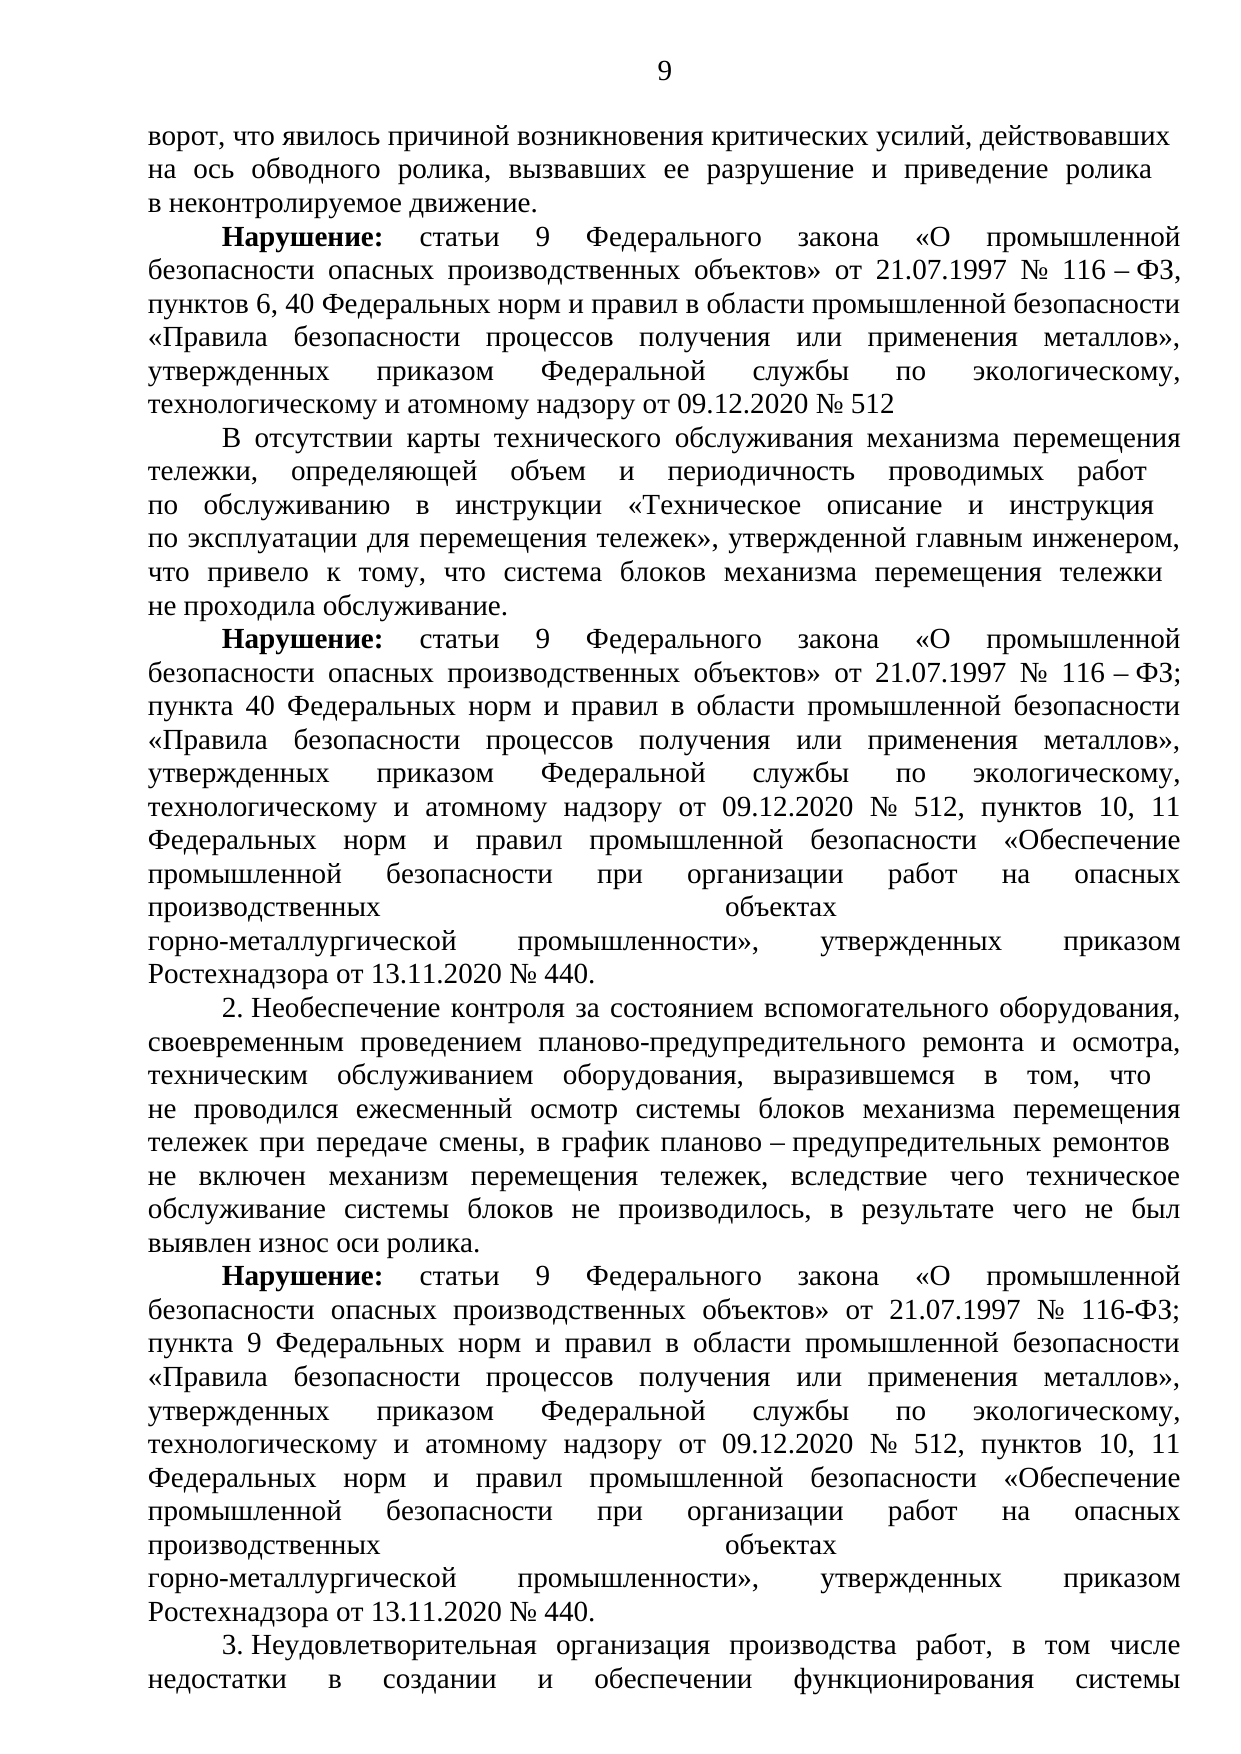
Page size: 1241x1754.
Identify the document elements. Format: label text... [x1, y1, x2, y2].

text Нарушение: статьи 9 Федерального закона «О промышленной безопасности опасных производственных объектов» от 21.07.1997 № 116 – ФЗ; пункта 40 Федеральных норм и правил в области промышленной безопасности «Правила безопасности процессов получения или применения металлов», утвержденных приказом Федеральной службы по экологическому, технологическому и атомному надзору от 09.12.2020 № 512, пунктов 10, 11 Федеральных норм и правил промышленной безопасности «Обеспечение промышленной безопасности при организации работ на опасных производственных объектах горно-металлургической промышленности», утвержденных приказом Ростехнадзора от 13.11.2020 № 440. [148, 621, 1181, 990]
text Нарушение: статьи 9 Федерального закона «О промышленной безопасности опасных производственных объектов» от 21.07.1997 № 116 – ФЗ, пунктов 6, 40 Федеральных норм и правил в области промышленной безопасности «Правила безопасности процессов получения или применения металлов», утвержденных приказом Федеральной службы по экологическому, технологическому и атомному надзору от 09.12.2020 № 512 [148, 219, 1181, 420]
text Нарушение: статьи 9 Федерального закона «О промышленной безопасности опасных производственных объектов» от 21.07.1997 № 116-ФЗ; пункта 9 Федеральных норм и правил в области промышленной безопасности «Правила безопасности процессов получения или применения металлов», утвержденных приказом Федеральной службы по экологическому, технологическому и атомному надзору от 09.12.2020 № 512, пунктов 10, 11 Федеральных норм и правил промышленной безопасности «Обеспечение промышленной безопасности при организации работ на опасных производственных объектах горно-металлургической промышленности», утвержденных приказом Ростехнадзора от 13.11.2020 № 440. [148, 1258, 1181, 1627]
text 2. Необеспечение контроля за состоянием вспомогательного оборудования, своевременным проведением планово-предупредительного ремонта и осмотра, техническим обслуживанием оборудования, выразившемся в том, что не проводился ежесменный осмотр системы блоков механизма перемещения тележек при передаче смены, в график планово – предупредительных ремонтов не включен механизм перемещения тележек, вследствие чего техническое обслуживание системы блоков не производилось, в результате чего не был выявлен износ оси ролика. [148, 990, 1181, 1258]
text 3. Неудовлетворительная организация производства работ, в том числе недостатки в создании и обеспечении функционирования системы [148, 1627, 1181, 1694]
text ворот, что явилось причиной возникновения критических усилий, действовавших на ось обводного ролика, вызвавших ее разрушение и приведение ролика в неконтролируемое движение. [148, 118, 1171, 219]
text В отсутствии карты технического обслуживания механизма перемещения тележки, определяющей объем и периодичность проводимых работ по обслуживанию в инструкции «Техническое описание и инструкция по эксплуатации для перемещения тележек», утвержденной главным инженером, что привело к тому, что система блоков механизма перемещения тележки не проходила обслуживание. [148, 420, 1181, 621]
